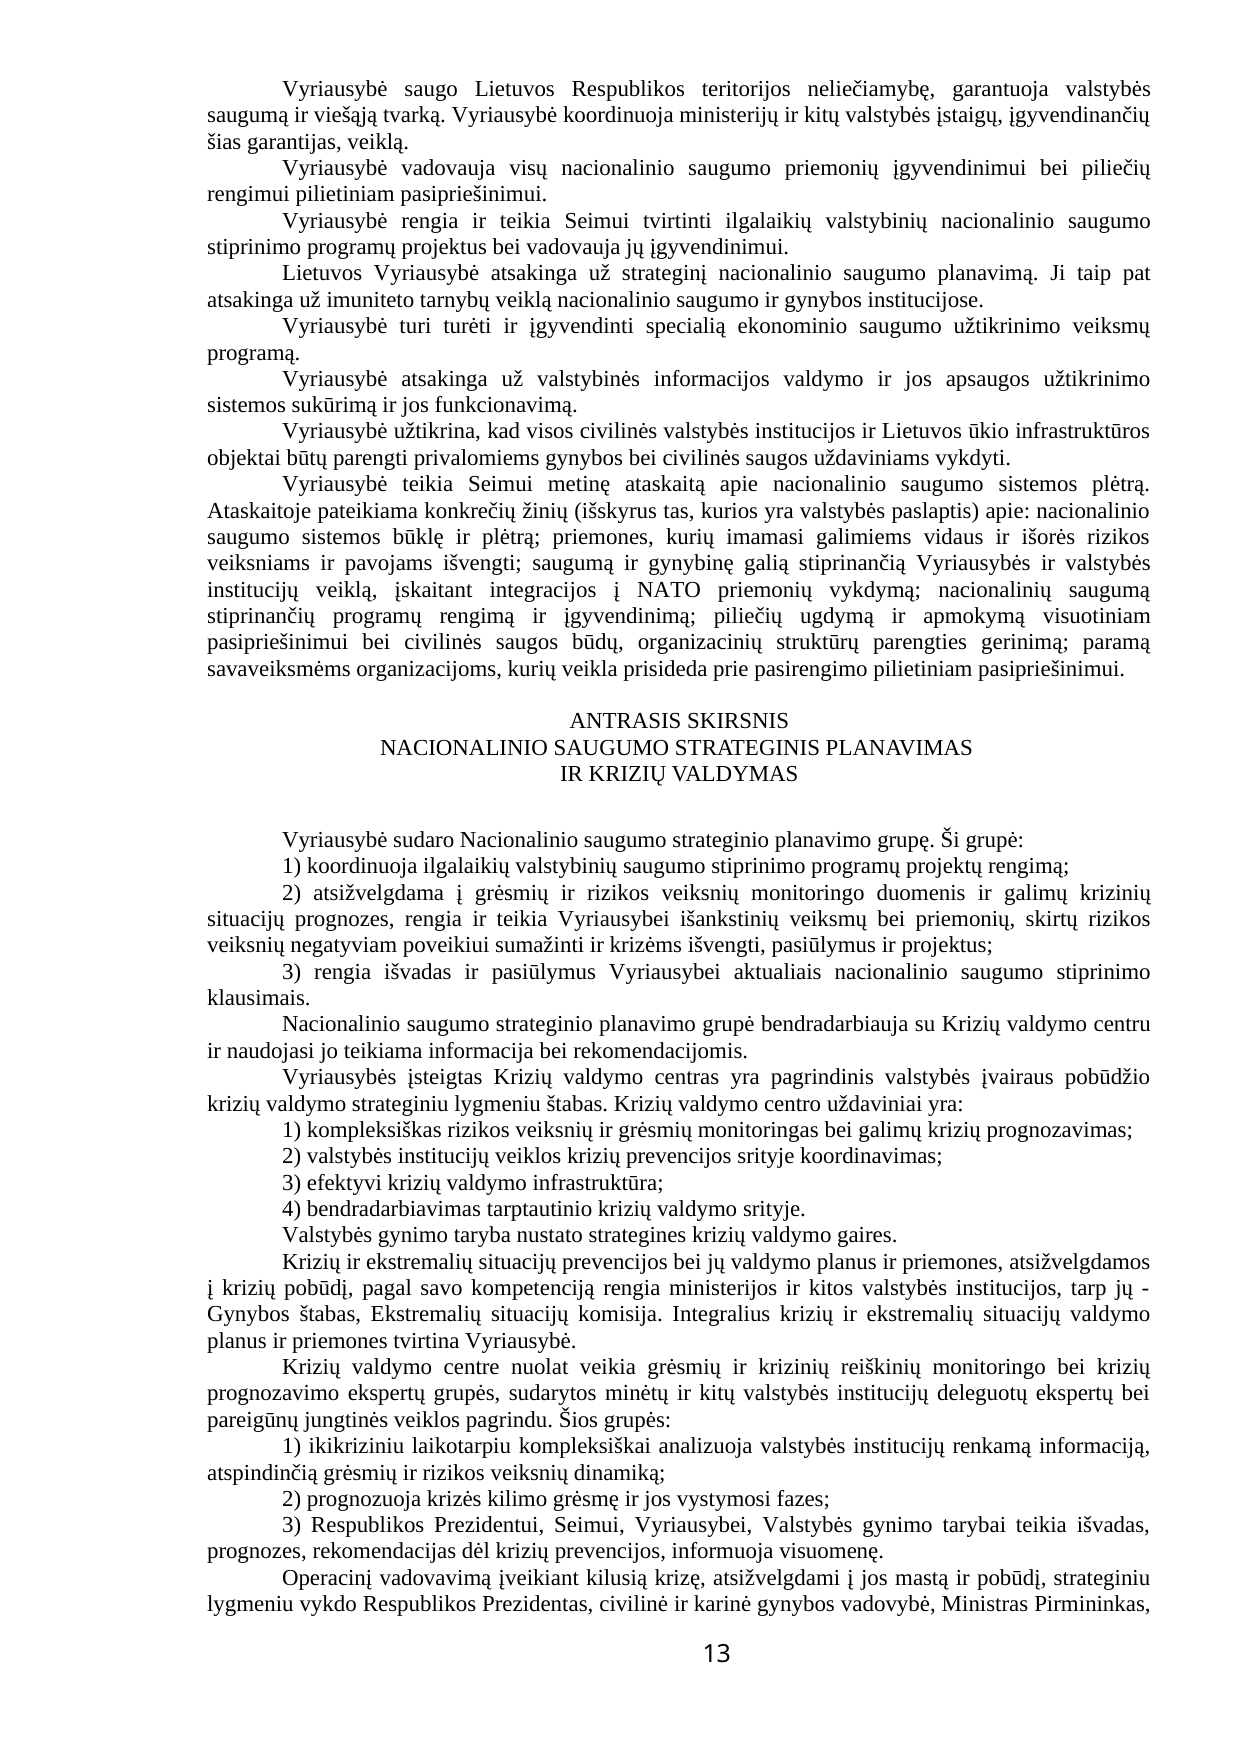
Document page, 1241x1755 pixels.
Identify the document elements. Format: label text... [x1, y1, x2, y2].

text Valstybės gynimo taryba nustato strategines krizių valdymo gaires. [207, 1221, 1152, 1248]
text 2) valstybės institucijų veiklos krizių prevencijos srityje koordinavimas; [207, 1142, 1152, 1169]
text Vyriausybė užtikrina, kad visos civilinės valstybės institucijos ir Lietuvos ūkio infrastruktūros objektai būtų parengti privalomiems gynybos bei civilinės saugos uždaviniams vykdyti. [207, 418, 1152, 470]
text 3) efektyvi krizių valdymo infrastruktūra; [207, 1169, 1152, 1195]
text 1) ikikriziniu laikotarpiu kompleksiškai analizuoja valstybės institucijų renkamą informaciją, atspindinčią grėsmių ir rizikos veiksnių dinamiką; [207, 1432, 1152, 1485]
text Vyriausybė atsakinga už valstybinės informacijos valdymo ir jos apsaugos užtikrinimo sistemos sukūrimą ir jos funkcionavimą. [207, 365, 1152, 418]
text Vyriausybė teikia Seimui metinę ataskaitą apie nacionalinio saugumo sistemos plėtrą. Ataskaitoje pateikiama konkrečių žinių (išskyrus tas, kurios yra valstybės paslaptis) apie: nacionalinio saugumo sistemos būklę ir plėtrą; priemones, kurių imamasi galimiems vidaus ir išorės rizikos veiksniams ir pavojams išvengti; saugumą ir gynybinę galią stiprinančią Vyriausybės ir valstybės institucijų veiklą, įskaitant integracijos į NATO priemonių vykdymą; nacionalinių saugumą stiprinančių programų rengimą ir įgyvendinimą; piliečių ugdymą ir apmokymą visuotiniam pasipriešinimui bei civilinės saugos būdų, organizacinių struktūrų parengties gerinimą; paramą savaveiksmėms organizacijoms, kurių veikla prisideda prie pasirengimo pilietiniam pasipriešinimui. [207, 470, 1152, 681]
text Vyriausybė rengia ir teikia Seimui tvirtinti ilgalaikių valstybinių nacionalinio saugumo stiprinimo programų projektus bei vadovauja jų įgyvendinimui. [207, 207, 1152, 259]
text Vyriausybė sudaro Nacionalinio saugumo strateginio planavimo grupę. Ši grupė: [207, 826, 1152, 852]
text 2) atsižvelgdama į grėsmių ir rizikos veiksnių monitoringo duomenis ir galimų krizinių situacijų prognozes, rengia ir teikia Vyriausybei išankstinių veiksmų bei priemonių, skirtų rizikos veiksnių negatyviam poveikiui sumažinti ir krizėms išvengti, pasiūlymus ir projektus; [207, 879, 1152, 958]
text 2) prognozuoja krizės kilimo grėsmę ir jos vystymosi fazes; [207, 1485, 1152, 1511]
text Operacinį vadovavimą įveikiant kilusią krizę, atsižvelgdami į jos mastą ir pobūdį, strateginiu lygmeniu vykdo Respublikos Prezidentas, civilinė ir karinė gynybos vadovybė, Ministras Pirmininkas, [207, 1564, 1152, 1617]
text Krizių valdymo centre nuolat veikia grėsmių ir krizinių reiškinių monitoringo bei krizių prognozavimo ekspertų grupės, sudarytos minėtų ir kitų valstybės institucijų deleguotų ekspertų bei pareigūnų jungtinės veiklos pagrindu. Šios grupės: [207, 1353, 1152, 1432]
text Krizių ir ekstremalių situacijų prevencijos bei jų valdymo planus ir priemones, atsižvelgdamos į krizių pobūdį, pagal savo kompetenciją rengia ministerijos ir kitos valstybės institucijos, tarp jų - Gynybos štabas, Ekstremalių situacijų komisija. Integralius krizių ir ekstremalių situacijų valdymo planus ir priemones tvirtina Vyriausybė. [207, 1248, 1152, 1353]
text 1) kompleksiškas rizikos veiksnių ir grėsmių monitoringas bei galimų krizių prognozavimas; [207, 1116, 1152, 1142]
text Vyriausybės įsteigtas Krizių valdymo centras yra pagrindinis valstybės įvairaus pobūdžio krizių valdymo strateginiu lygmeniu štabas. Krizių valdymo centro uždaviniai yra: [207, 1063, 1152, 1116]
text 4) bendradarbiavimas tarptautinio krizių valdymo srityje. [207, 1195, 1152, 1221]
subtitle IR KRIZIŲ VALDYMAS [207, 760, 1152, 787]
text Vyriausybė vadovauja visų nacionalinio saugumo priemonių įgyvendinimui bei piliečių rengimui pilietiniam pasipriešinimui. [207, 154, 1152, 207]
text Lietuvos Vyriausybė atsakinga už strateginį nacionalinio saugumo planavimą. Ji taip pat atsakinga už imuniteto tarnybų veiklą nacionalinio saugumo ir gynybos institucijose. [207, 259, 1152, 312]
text 3) Respublikos Prezidentui, Seimui, Vyriausybei, Valstybės gynimo tarybai teikia išvadas, prognozes, rekomendacijas dėl krizių prevencijos, informuoja visuomenę. [207, 1511, 1152, 1564]
text 3) rengia išvadas ir pasiūlymus Vyriausybei aktualiais nacionalinio saugumo stiprinimo klausimais. [207, 958, 1152, 1011]
text 1) koordinuoja ilgalaikių valstybinių saugumo stiprinimo programų projektų rengimą; [207, 852, 1152, 879]
text ANTRASIS SKIRSNIS [207, 707, 1152, 734]
text Vyriausybė turi turėti ir įgyvendinti specialią ekonominio saugumo užtikrinimo veiksmų programą. [207, 312, 1152, 365]
text Vyriausybė saugo Lietuvos Respublikos teritorijos neliečiamybę, garantuoja valstybės saugumą ir viešąją tvarką. Vyriausybė koordinuoja ministerijų ir kitų valstybės įstaigų, įgyvendinančių šias garantijas, veiklą. [207, 75, 1152, 154]
text Nacionalinio saugumo strateginio planavimo grupė bendradarbiauja su Krizių valdymo centru ir naudojasi jo teikiama informacija bei rekomendacijomis. [207, 1011, 1152, 1063]
subtitle NACIONALINIO SAUGUMO STRATEGINIS PLANAVIMAS [207, 734, 1152, 760]
